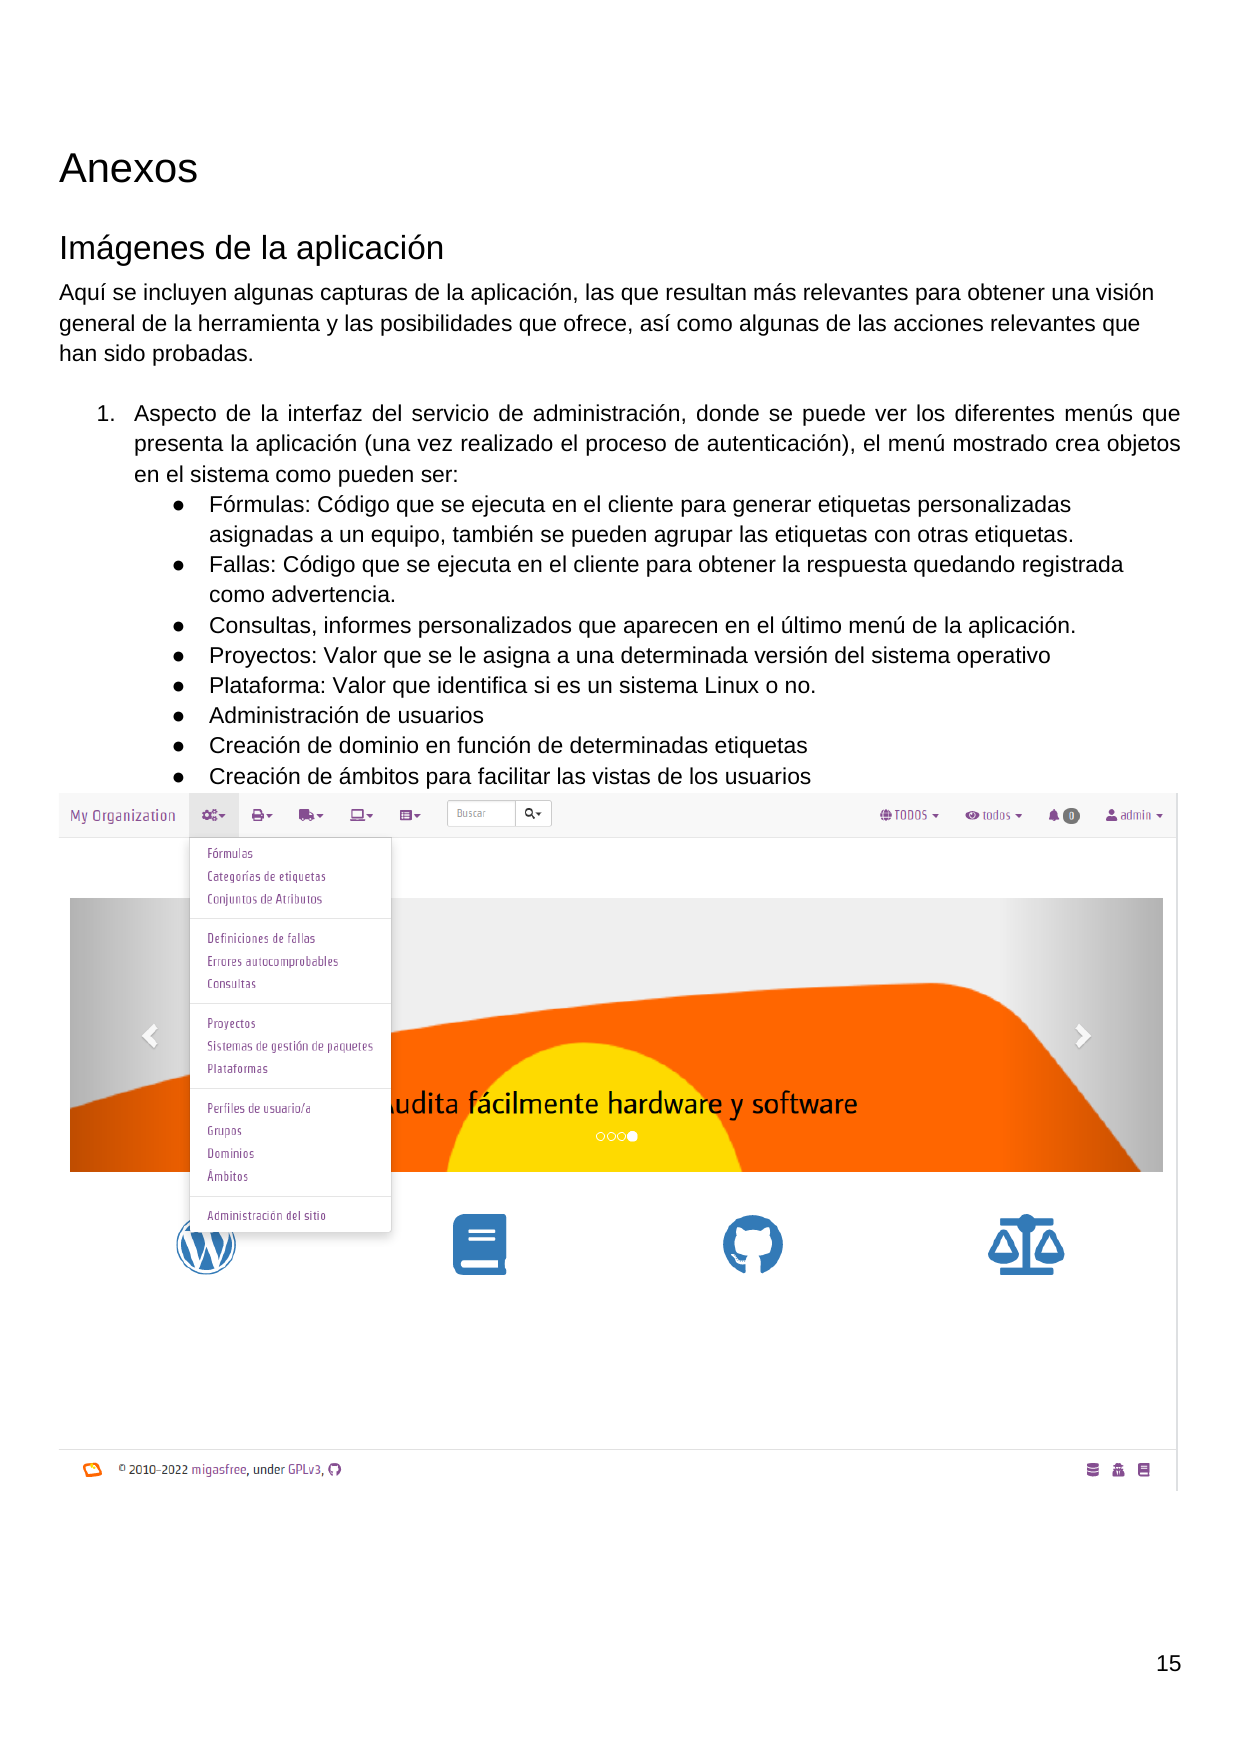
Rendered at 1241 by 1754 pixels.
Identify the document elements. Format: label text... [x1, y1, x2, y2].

list Creación de ámbitos para facilitar las vistas de los usuarios [171, 763, 1181, 789]
list Consultas, informes personalizados que aparecen en el último menú de la aplicación. [171, 612, 1181, 638]
list Aspecto de la interfaz del servicio de administración, donde se puede ver los diferentes menús que presenta la aplicación (una vez realizado el proceso de autenticación), el menú mostrado crea objetos en el sistema como pueden ser: [96, 400, 1181, 487]
list Proyectos: Valor que se le asigna a una determinada versión del sistema operativo [171, 642, 1181, 668]
subtitle Imágenes de la aplicación [59, 228, 1181, 267]
picture [58, 792, 1182, 1491]
list Creación de dominio en función de determinadas etiquetas [171, 732, 1181, 759]
list Plataforma: Valor que identifica si es un sistema Linux o no. [171, 672, 1181, 698]
subtitle Anexos [59, 143, 1181, 191]
list Fórmulas: Código que se ejecuta en el cliente para generar etiquetas personalizadas asignadas a un equipo, también se pueden agrupar las etiquetas con otras etiquetas. [171, 491, 1181, 547]
list Administración de usuarios [171, 702, 1181, 729]
list Fallas: Código que se ejecuta en el cliente para obtener la respuesta quedando registrada como advertencia. [171, 551, 1181, 608]
text Aquí se incluyen algunas capturas de la aplicación, las que resultan más relevantes para obtener una visión general de la herramienta y las posibilidades que ofrece, así como algunas de las acciones relevantes que han sido probadas. [59, 279, 1181, 366]
